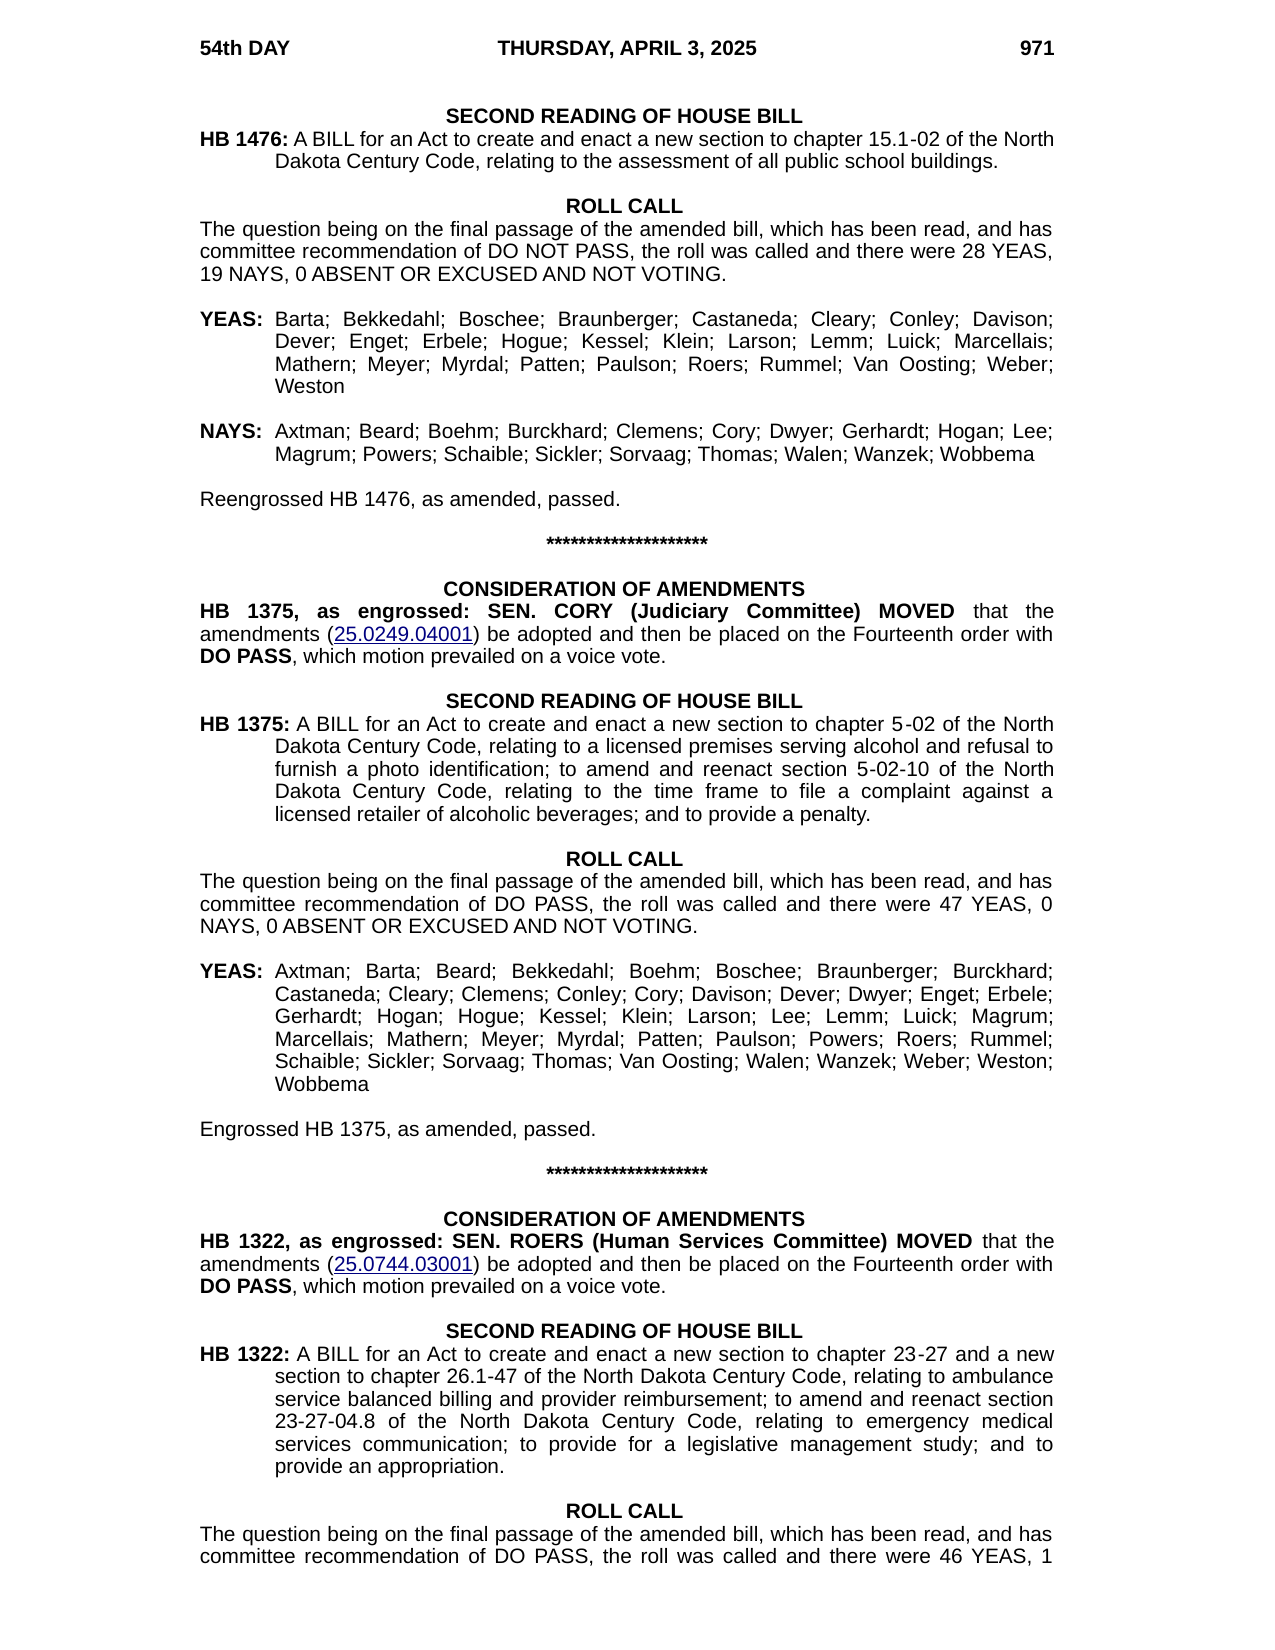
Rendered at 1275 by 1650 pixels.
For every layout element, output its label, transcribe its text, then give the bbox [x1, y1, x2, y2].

text HB 1375, as engrossed: SEN. CORY (Judiciary Committee) MOVED that the amendments (25.0249.04001) be adopted and then be placed on the Fourteenth order with DO PASS, which motion prevailed on a voice vote. [199, 601, 1054, 668]
text HB 1322, as engrossed: SEN. ROERS (Human Services Committee) MOVED that the amendments (25.0744.03001) be adopted and then be placed on the Fourteenth order with DO PASS, which motion prevailed on a voice vote. [199, 1231, 1054, 1298]
text SECOND READING OF HOUSE BILL [199, 106, 1054, 128]
title YEAS: Barta; Bekkedahl; Boschee; Braunberger; Castaneda; Cleary; Conley; Davison; Dever; Enget; Erbele; Hogue; Kessel; Klein; Larson; Lemm; Luick; Marcellais; Mathern; Meyer; Myrdal; Patten; Paulson; Roers; Rummel; Van Oosting; Weber; Weston [199, 308, 1054, 398]
title HB 1322: A BILL for an Act to create and enact a new section to chapter 23‑27 and a new section to chapter 26.1‑47 of the North Dakota Century Code, relating to ambulance service balanced billing and provider reimbursement; to amend and reenact section 23‑27‑04.8 of the North Dakota Century Code, relating to emergency medical services communication; to provide for a legislative management study; and to provide an appropriation. [199, 1343, 1054, 1478]
text CONSIDERATION OF AMENDMENTS [199, 1208, 1054, 1231]
title NAYS: Axtman; Beard; Boehm; Burckhard; Clemens; Cory; Dwyer; Gerhardt; Hogan; Lee; Magrum; Powers; Schaible; Sickler; Sorvaag; Thomas; Walen; Wanzek; Wobbema [199, 421, 1054, 466]
text The question being on the final passage of the amended bill, which has been read, and has committee recommendation of DO PASS, the roll was called and there were 47 YEAS, 0 NAYS, 0 ABSENT OR EXCUSED AND NOT VOTING. [199, 871, 1054, 938]
text ROLL CALL [199, 1501, 1054, 1523]
text Reengrossed HB 1476, as amended, passed. [199, 488, 1054, 511]
text The question being on the final passage of the amended bill, which has been read, and has committee recommendation of DO NOT PASS, the roll was called and there were 28 YEAS, 19 NAYS, 0 ABSENT OR EXCUSED AND NOT VOTING. [199, 218, 1054, 286]
text SECOND READING OF HOUSE BILL [199, 1321, 1054, 1343]
title YEAS: Axtman; Barta; Beard; Bekkedahl; Boehm; Boschee; Braunberger; Burckhard; Castaneda; Cleary; Clemens; Conley; Cory; Davison; Dever; Dwyer; Enget; Erbele; Gerhardt; Hogan; Hogue; Kessel; Klein; Larson; Lee; Lemm; Luick; Magrum; Marcellais; Mathern; Meyer; Myrdal; Patten; Paulson; Powers; Roers; Rummel; Schaible; Sickler; Sorvaag; Thomas; Van Oosting; Walen; Wanzek; Weber; Weston; Wobbema [199, 961, 1054, 1096]
text The question being on the final passage of the amended bill, which has been read, and has committee recommendation of DO PASS, the roll was called and there were 46 YEAS, 1 [199, 1523, 1054, 1568]
text [0, 0, 118, 42]
text SECOND READING OF HOUSE BILL [199, 691, 1054, 713]
text Engrossed HB 1375, as amended, passed. [199, 1118, 1054, 1141]
text ******************** [199, 533, 1054, 556]
text ******************** [199, 1163, 1054, 1186]
title HB 1476: A BILL for an Act to create and enact a new section to chapter 15.1‑02 of the North Dakota Century Code, relating to the assessment of all public school buildings. [199, 128, 1054, 173]
text ROLL CALL [199, 848, 1054, 871]
text CONSIDERATION OF AMENDMENTS [199, 578, 1054, 601]
subtitle Page 971 [9, 9, 109, 33]
title HB 1375: A BILL for an Act to create and enact a new section to chapter 5‑02 of the North Dakota Century Code, relating to a licensed premises serving alcohol and refusal to furnish a photo identification; to amend and reenact section 5‑02‑10 of the North Dakota Century Code, relating to the time frame to file a complaint against a licensed retailer of alcoholic beverages; and to provide a penalty. [199, 713, 1054, 826]
text ROLL CALL [199, 196, 1054, 218]
